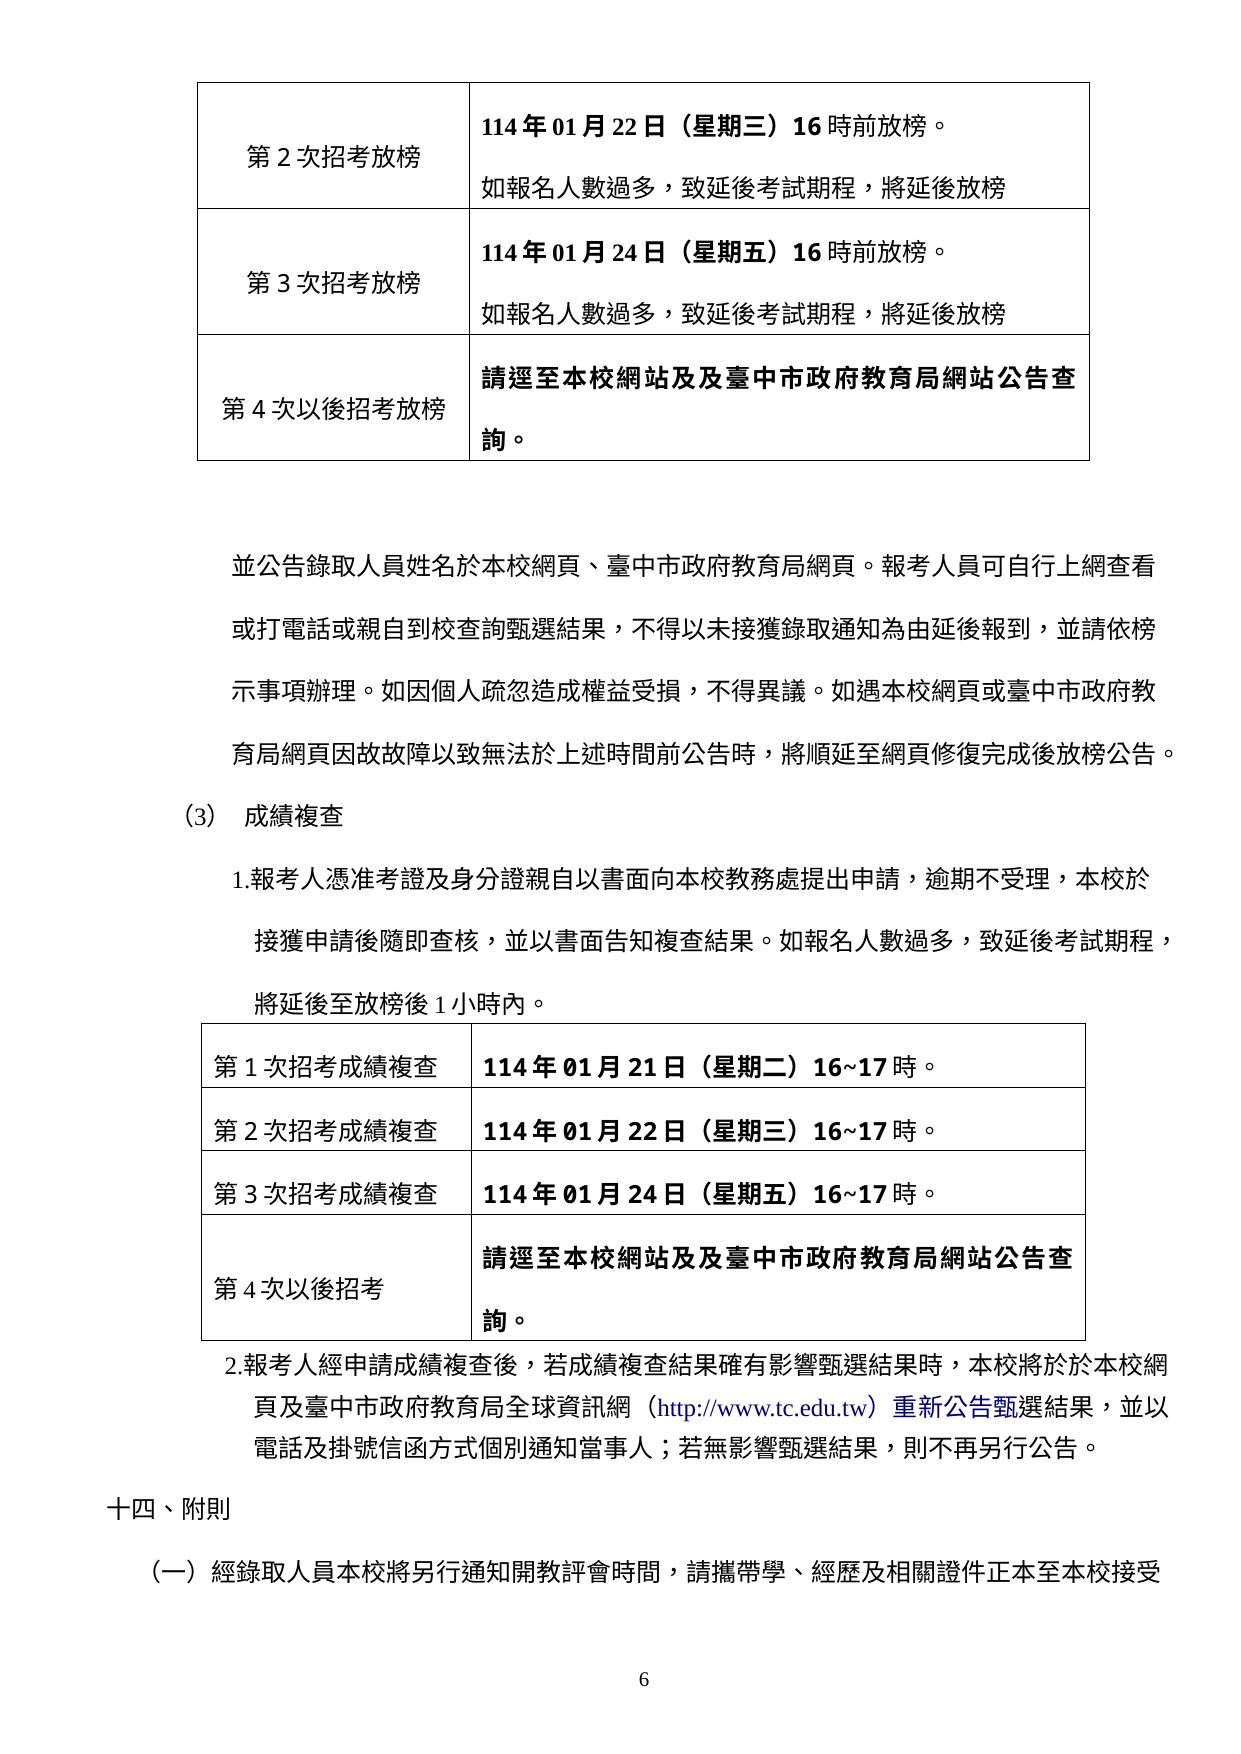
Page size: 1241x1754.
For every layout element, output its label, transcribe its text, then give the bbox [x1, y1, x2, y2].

text （一）經錄取人員本校將另行通知開教評會時間，請攜帶學、經歷及相關證件正本至本校接受 [136, 1528, 1170, 1591]
table_cell 114年01月24日（星期五）16時前放榜。 如報名人數過多，致延後考試期程，將延後放榜 [470, 209, 1089, 334]
table_cell 第3次招考成績複查 [202, 1151, 471, 1214]
table_cell 請逕至本校網站及及臺中市政府教育局網站公告查詢。 [472, 1215, 1085, 1340]
table_cell 114年01月22日（星期三）16時前放榜。 如報名人數過多，致延後考試期程，將延後放榜 [470, 83, 1089, 208]
table_cell 第4次以後招考 [202, 1215, 471, 1340]
list 成績複查 [169, 773, 1181, 836]
table_cell 請逕至本校網站及及臺中市政府教育局網站公告查詢。 [470, 335, 1089, 460]
text 1.報考人憑准考證及身分證親自以書面向本校教務處提出申請，逾期不受理，本校於接獲申請後隨即查核，並以書面告知複查結果。如報名人數過多，致延後考試期程，將延後至放榜後1小時內。 [231, 836, 1170, 1023]
table_cell 114年01月24日（星期五）16~17時。 [472, 1151, 1085, 1214]
text 十四、附則 [106, 1466, 1181, 1528]
table_header 114年01月21日（星期二）16~17時。 [472, 1024, 1085, 1087]
table_cell 第2次招考放榜 [198, 83, 469, 208]
table_cell 第4次以後招考放榜 [198, 335, 469, 460]
table_cell 114年01月22日（星期三）16~17時。 [472, 1088, 1085, 1150]
table_header 第1次招考成績複查 [202, 1024, 471, 1087]
table_cell 第3次招考放榜 [198, 209, 469, 334]
table_cell 第2次招考成績複查 [202, 1088, 471, 1150]
text 並公告錄取人員姓名於本校網頁、臺中市政府教育局網頁。報考人員可自行上網查看或打電話或親自到校查詢甄選結果，不得以未接獲錄取通知為由延後報到，並請依榜示事項辦理。如因個人疏忽造成權益受損，不得異議。如遇本校網頁或臺中市政府教育局網頁因故故障以致無法於上述時間前公告時，將順延至網頁修復完成後放榜公告。 [231, 523, 1170, 773]
text 2.報考人經申請成績複查後，若成績複查結果確有影響甄選結果時，本校將於於本校網頁及臺中市政府教育局全球資訊網（http://www.tc.edu.tw）重新公告甄選結果，並以電話及掛號信函方式個別通知當事人；若無影響甄選結果，則不再另行公告。 [224, 1341, 1170, 1466]
